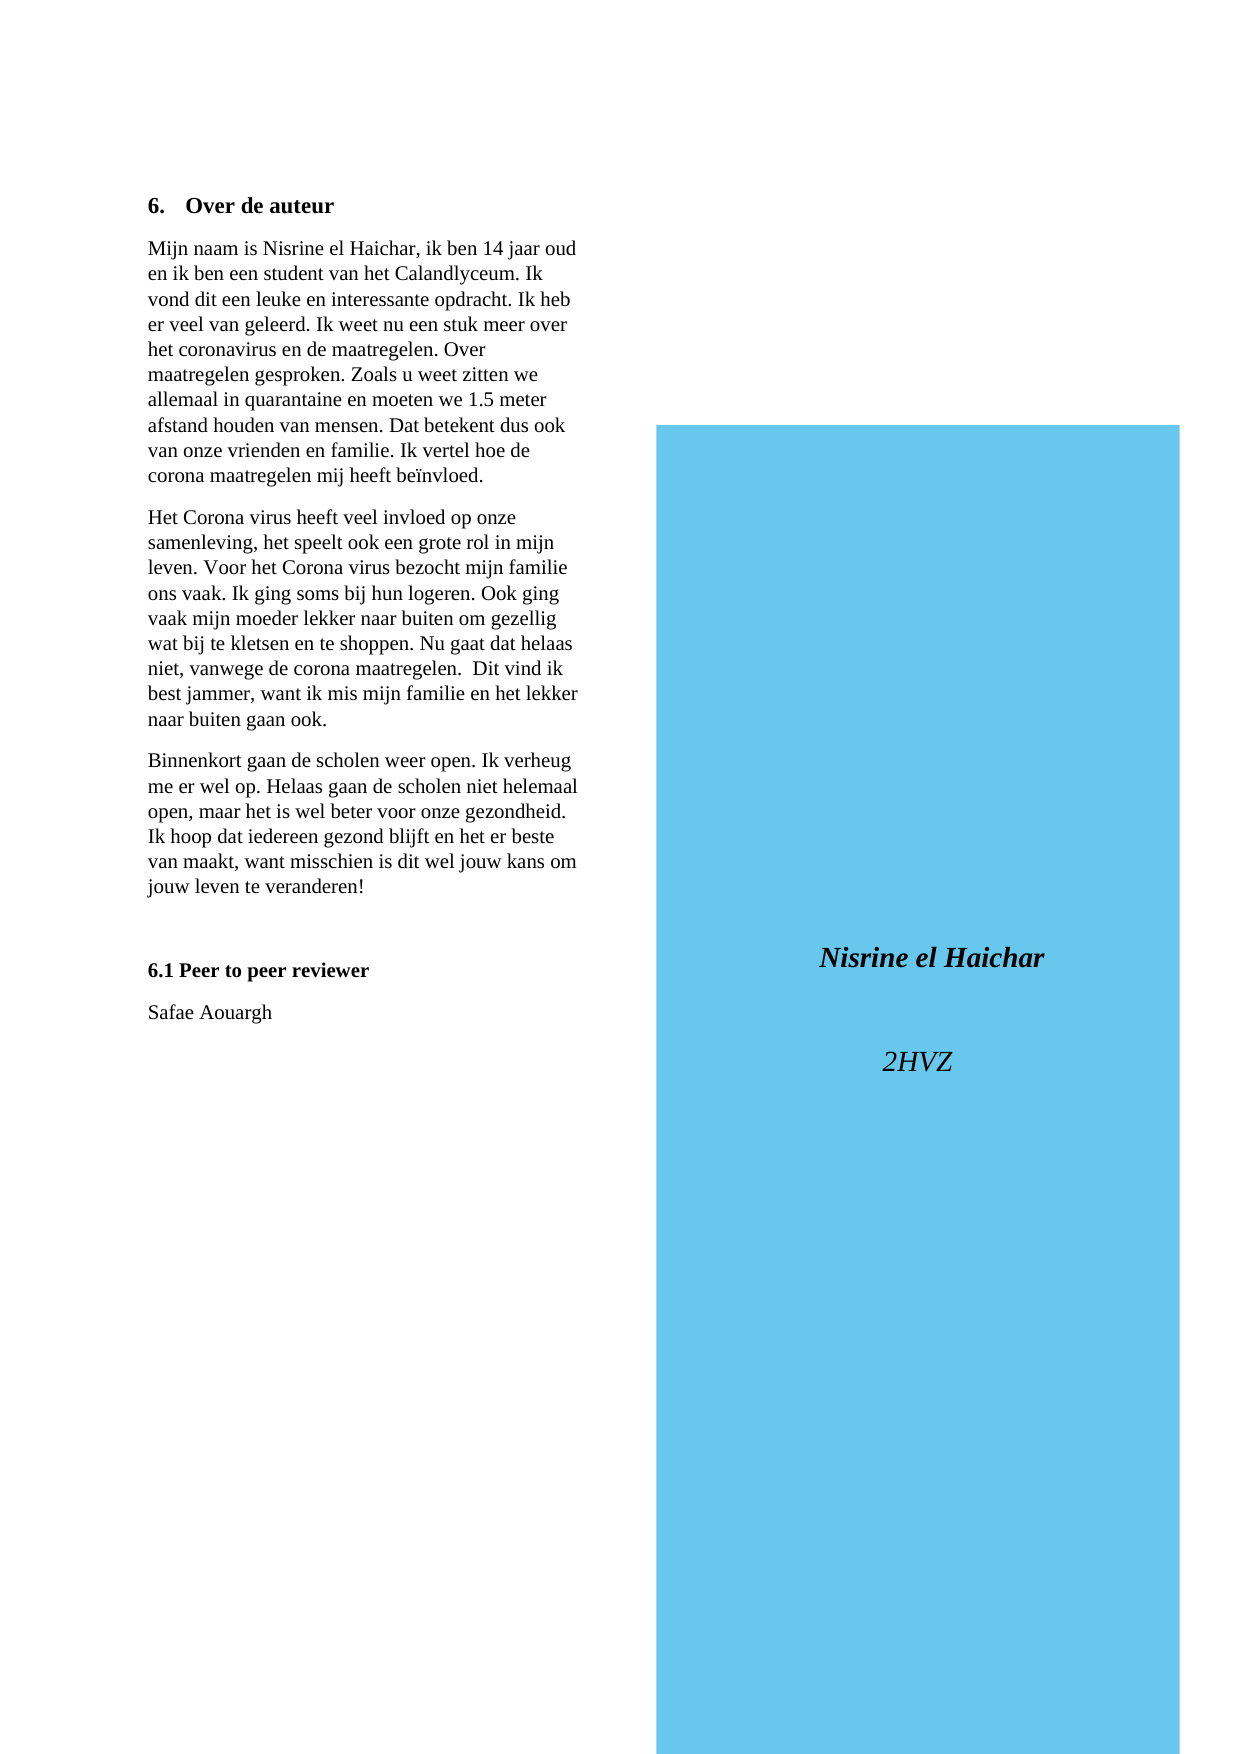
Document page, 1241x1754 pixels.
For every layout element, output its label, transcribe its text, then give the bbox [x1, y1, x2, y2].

text Binnenkort gaan de scholen weer open. Ik verheug me er wel op. Helaas gaan de scholen niet helemaal open, maar het is wel beter voor onze gezondheid. Ik hoop dat iedereen gezond blijft en het er beste van maakt, want misschien is dit wel jouw kans om jouw leven te veranderen! [148, 748, 583, 898]
list Over de auteur [148, 192, 583, 218]
text Het Corona virus heeft veel invloed op onze samenleving, het speelt ook een grote rol in mijn leven. Voor het Corona virus bezocht mijn familie ons vaak. Ik ging soms bij hun logeren. Ook ging vaak mijn moeder lekker naar buiten om gezellig wat bij te kletsen en te shoppen. Nu gaat dat helaas niet, vanwege de corona maatregelen. Dit vind ik best jammer, want ik mis mijn familie en het lekker naar buiten gaan ook. [148, 505, 583, 731]
text 6.1 Peer to peer reviewer [148, 958, 583, 982]
text Mijn naam is Nisrine el Haichar, ik ben 14 jaar oud en ik ben een student van het Calandlyceum. Ik vond dit een leuke en interessante opdracht. Ik heb er veel van geleerd. Ik weet nu een stuk meer over het coronavirus en de maatregelen. Over maatregelen gesproken. Zoals u weet zitten we allemaal in quarantaine en moeten we 1.5 meter afstand houden van mensen. Dat betekent dus ook van onze vrienden en familie. Ik vertel hoe de corona maatregelen mij heeft beïnvloed. [148, 236, 583, 487]
text Safae Aouargh [148, 1000, 583, 1024]
